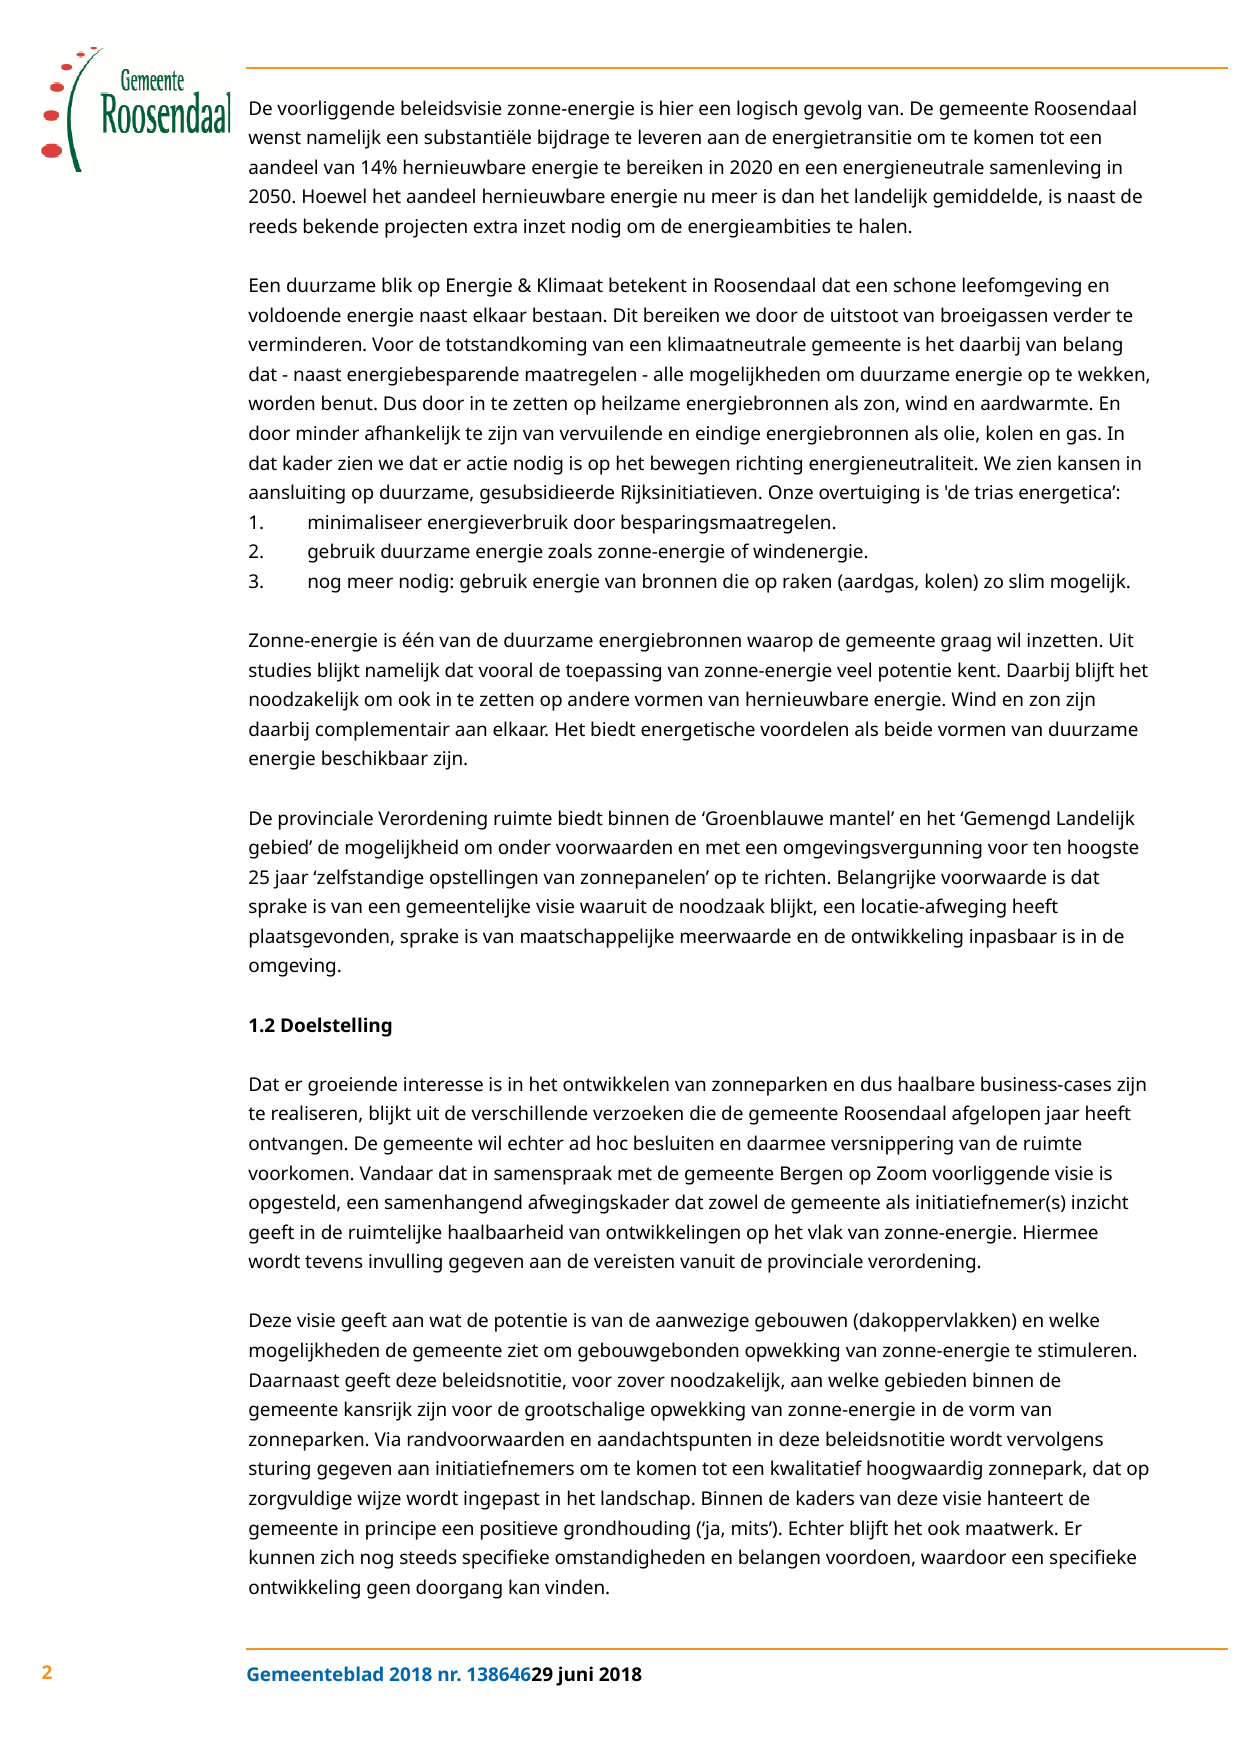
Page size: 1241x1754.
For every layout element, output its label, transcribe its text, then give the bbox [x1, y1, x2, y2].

text Zonne-energie is één van de duurzame energiebronnen waarop de gemeente graag wil inzetten. Uit studies blijkt namelijk dat vooral de toepassing van zonne-energie veel potentie kent. Daarbij blijft het noodzakelijk om ook in te zetten op andere vormen van hernieuwbare energie. Wind en zon zijn daarbij complementair aan elkaar. Het biedt energetische voordelen als beide vormen van duurzame energie beschikbaar zijn. [248, 627, 1152, 771]
text gemeente in principe een positieve grondhouding (‘ja, mits’). Echter blijft het ook maatwerk. Er kunnen zich nog steeds specifieke omstandigheden en belangen voordoen, waardoor een specifieke ontwikkeling geen doorgang kan vinden. [248, 1515, 1152, 1600]
list minimaliseer energieverbruik door besparingsmaatregelen. [248, 509, 1152, 535]
picture [41, 47, 231, 172]
list nog meer nodig: gebruik energie van bronnen die op raken (aardgas, kolen) zo slim mogelijk. [248, 568, 1152, 594]
text Dat er groeiende interesse is in het ontwikkelen van zonneparken en dus haalbare business-cases zijn te realiseren, blijkt uit de verschillende verzoeken die de gemeente Roosendaal afgelopen jaar heeft ontvangen. De gemeente wil echter ad hoc besluiten en daarmee versnippering van de ruimte voorkomen. Vandaar dat in samenspraak met de gemeente Bergen op Zoom voorliggende visie is opgesteld, een samenhangend afwegingskader dat zowel de gemeente als initiatiefnemer(s) inzicht geeft in de ruimtelijke haalbaarheid van ontwikkelingen op het vlak van zonne-energie. Hiermee wordt tevens invulling gegeven aan de vereisten vanuit de provinciale verordening. [248, 1071, 1152, 1274]
text De voorliggende beleidsvisie zonne-energie is hier een logisch gevolg van. De gemeente Roosendaal wenst namelijk een substantiële bijdrage te leveren aan de energietransitie om te komen tot een aandeel van 14% hernieuwbare energie te bereiken in 2020 en een energieneutrale samenleving in 2050. Hoewel het aandeel hernieuwbare energie nu meer is dan het landelijk gemiddelde, is naast de reeds bekende projecten extra inzet nodig om de energieambities te halen. [248, 95, 1152, 239]
text 1.2 Doelstelling [248, 1012, 1152, 1038]
text Een duurzame blik op Energie & Klimaat betekent in Roosendaal dat een schone leefomgeving en voldoende energie naast elkaar bestaan. Dit bereiken we door de uitstoot van broeigassen verder te verminderen. Voor de totstandkoming van een klimaatneutrale gemeente is het daarbij van belang dat - naast energiebesparende maatregelen - alle mogelijkheden om duurzame energie op te wekken, worden benut. Dus door in te zetten op heilzame energiebronnen als zon, wind en aardwarmte. En door minder afhankelijk te zijn van vervuilende en eindige energiebronnen als olie, kolen en gas. In dat kader zien we dat er actie nodig is op het bewegen richting energieneutraliteit. We zien kansen in aansluiting op duurzame, gesubsidieerde Rijksinitiatieven. Onze overtuiging is 'de trias energetica’: [248, 272, 1152, 505]
text De provinciale Verordening ruimte biedt binnen de ‘Groenblauwe mantel’ en het ‘Gemengd Landelijk gebied’ de mogelijkheid om onder voorwaarden en met een omgevingsvergunning voor ten hoogste 25 jaar ‘zelfstandige opstellingen van zonnepanelen’ op te richten. Belangrijke voorwaarde is dat sprake is van een gemeentelijke visie waaruit de noodzaak blijkt, een locatie-afweging heeft plaatsgevonden, sprake is van maatschappelijke meerwaarde en de ontwikkeling inpasbaar is in de omgeving. [248, 805, 1152, 978]
list gebruik duurzame energie zoals zonne-energie of windenergie. [248, 538, 1152, 564]
text Deze visie geeft aan wat de potentie is van de aanwezige gebouwen (dakoppervlakken) en welke mogelijkheden de gemeente ziet om gebouwgebonden opwekking van zonne-energie te stimuleren. Daarnaast geeft deze beleidsnotitie, voor zover noodzakelijk, aan welke gebieden binnen de gemeente kansrijk zijn voor de grootschalige opwekking van zonne-energie in de vorm van zonneparken. Via randvoorwaarden en aandachtspunten in deze beleidsnotitie wordt vervolgens sturing gegeven aan initiatiefnemers om te komen tot een kwalitatief hoogwaardig zonnepark, dat op zorgvuldige wijze wordt ingepast in het landschap. Binnen de kaders van deze visie hanteert de [248, 1308, 1152, 1511]
